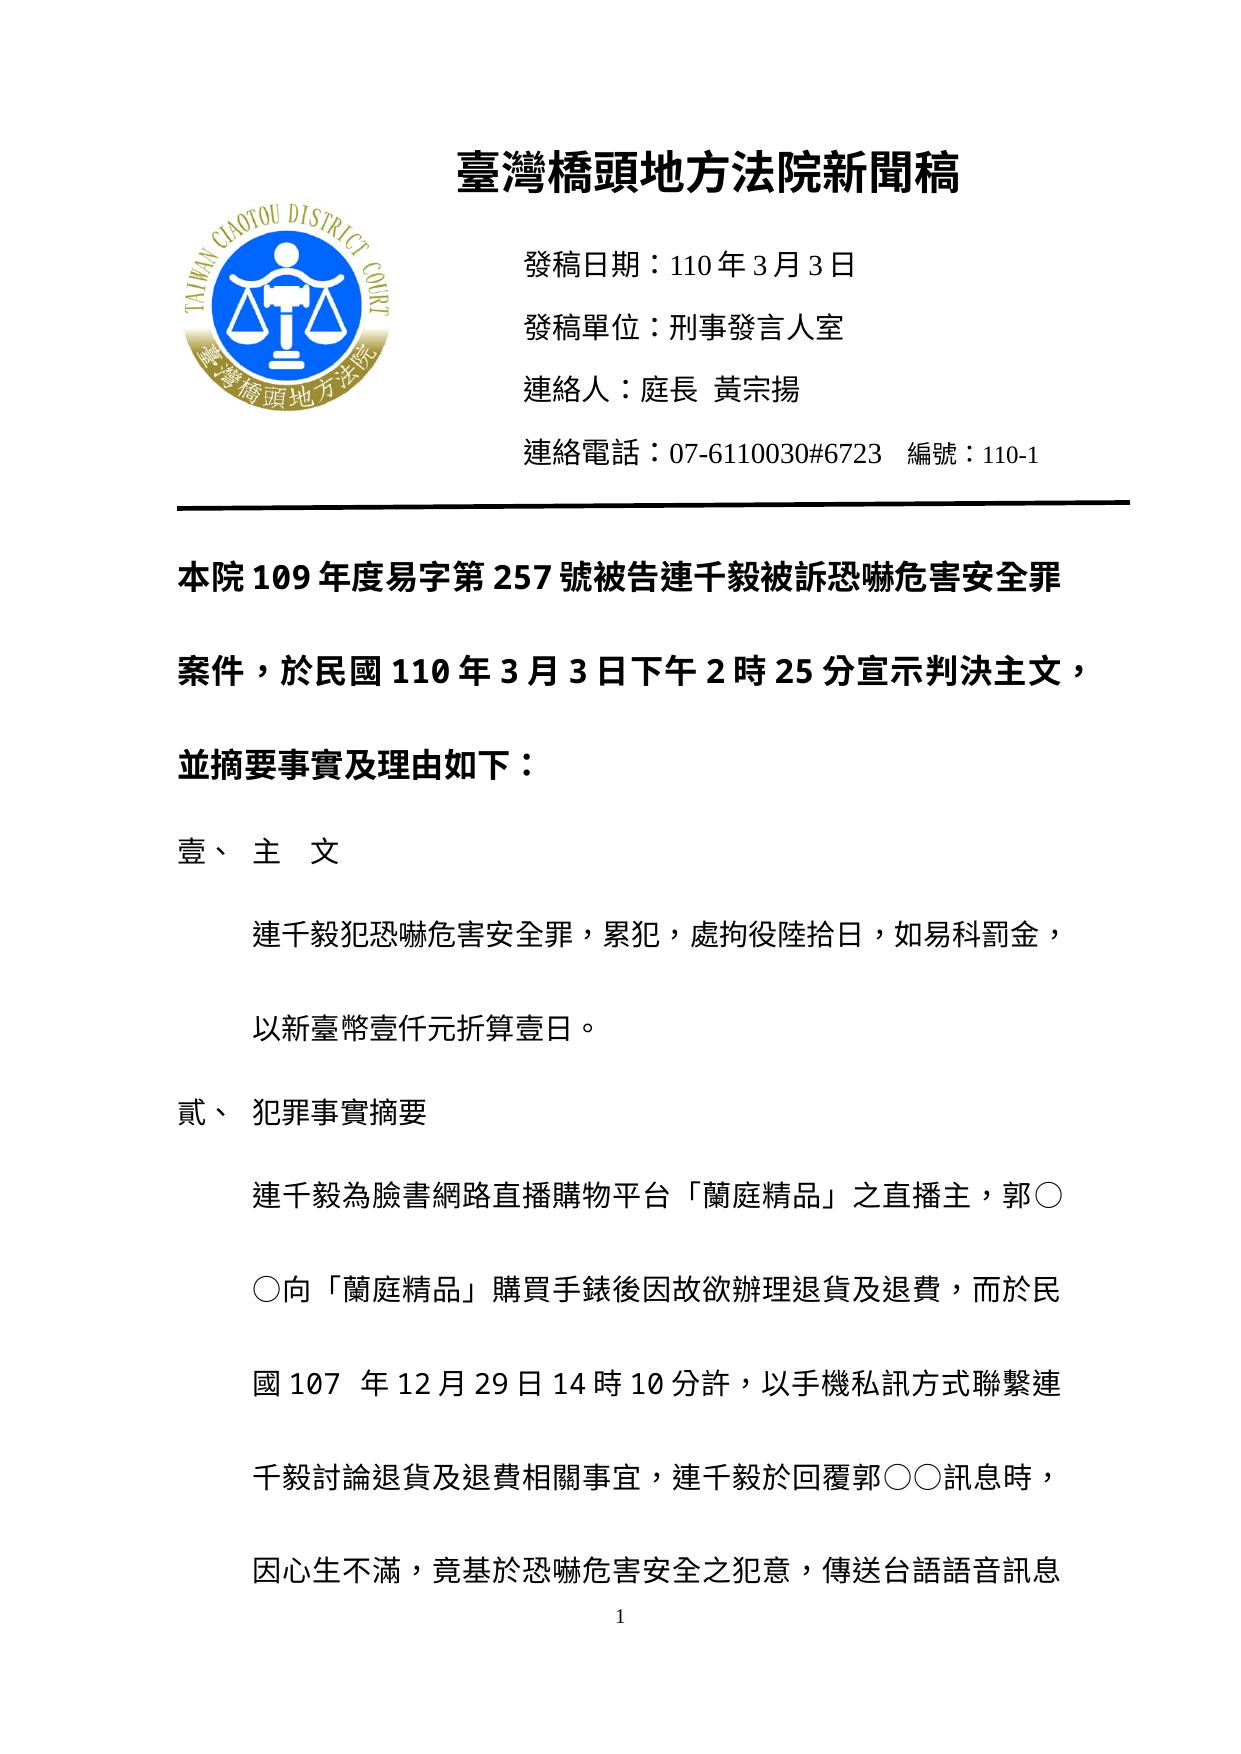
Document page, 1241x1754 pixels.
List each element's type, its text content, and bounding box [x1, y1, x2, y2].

text 連千毅為臉書網路直播購物平台「蘭庭精品」之直播主，郭○○向「蘭庭精品」購買手錶後因故欲辦理退貨及退費，而於民國107 年12月29日14時10分許，以手機私訊方式聯繫連千毅討論退貨及退費相關事宜，連千毅於回覆郭○○訊息時，因心生不滿，竟基於恐嚇危害安全之犯意，傳送台語語音訊息 [252, 1152, 1063, 1590]
table_header [161, 96, 411, 471]
text 連千毅犯恐嚇危害安全罪，累犯，處拘役陸拾日，如易科罰金，以新臺幣壹仟元折算壹日。 [252, 891, 1063, 1048]
list 主 文 [177, 808, 1063, 870]
list 犯罪事實摘要 [177, 1069, 1063, 1131]
text 本院109年度易字第257號被告連千毅被訴恐嚇危害安全罪案件，於民國110年3月3日下午2時25分宣示判決主文，並摘要事實及理由如下： [177, 534, 1063, 784]
table_header 臺灣橋頭地方法院新聞稿 發稿日期：110年3月3日 發稿單位：刑事發言人室 連絡人：庭長 黃宗揚 連絡電話：07-6110030#6723 編號：110-1 [411, 96, 1120, 471]
